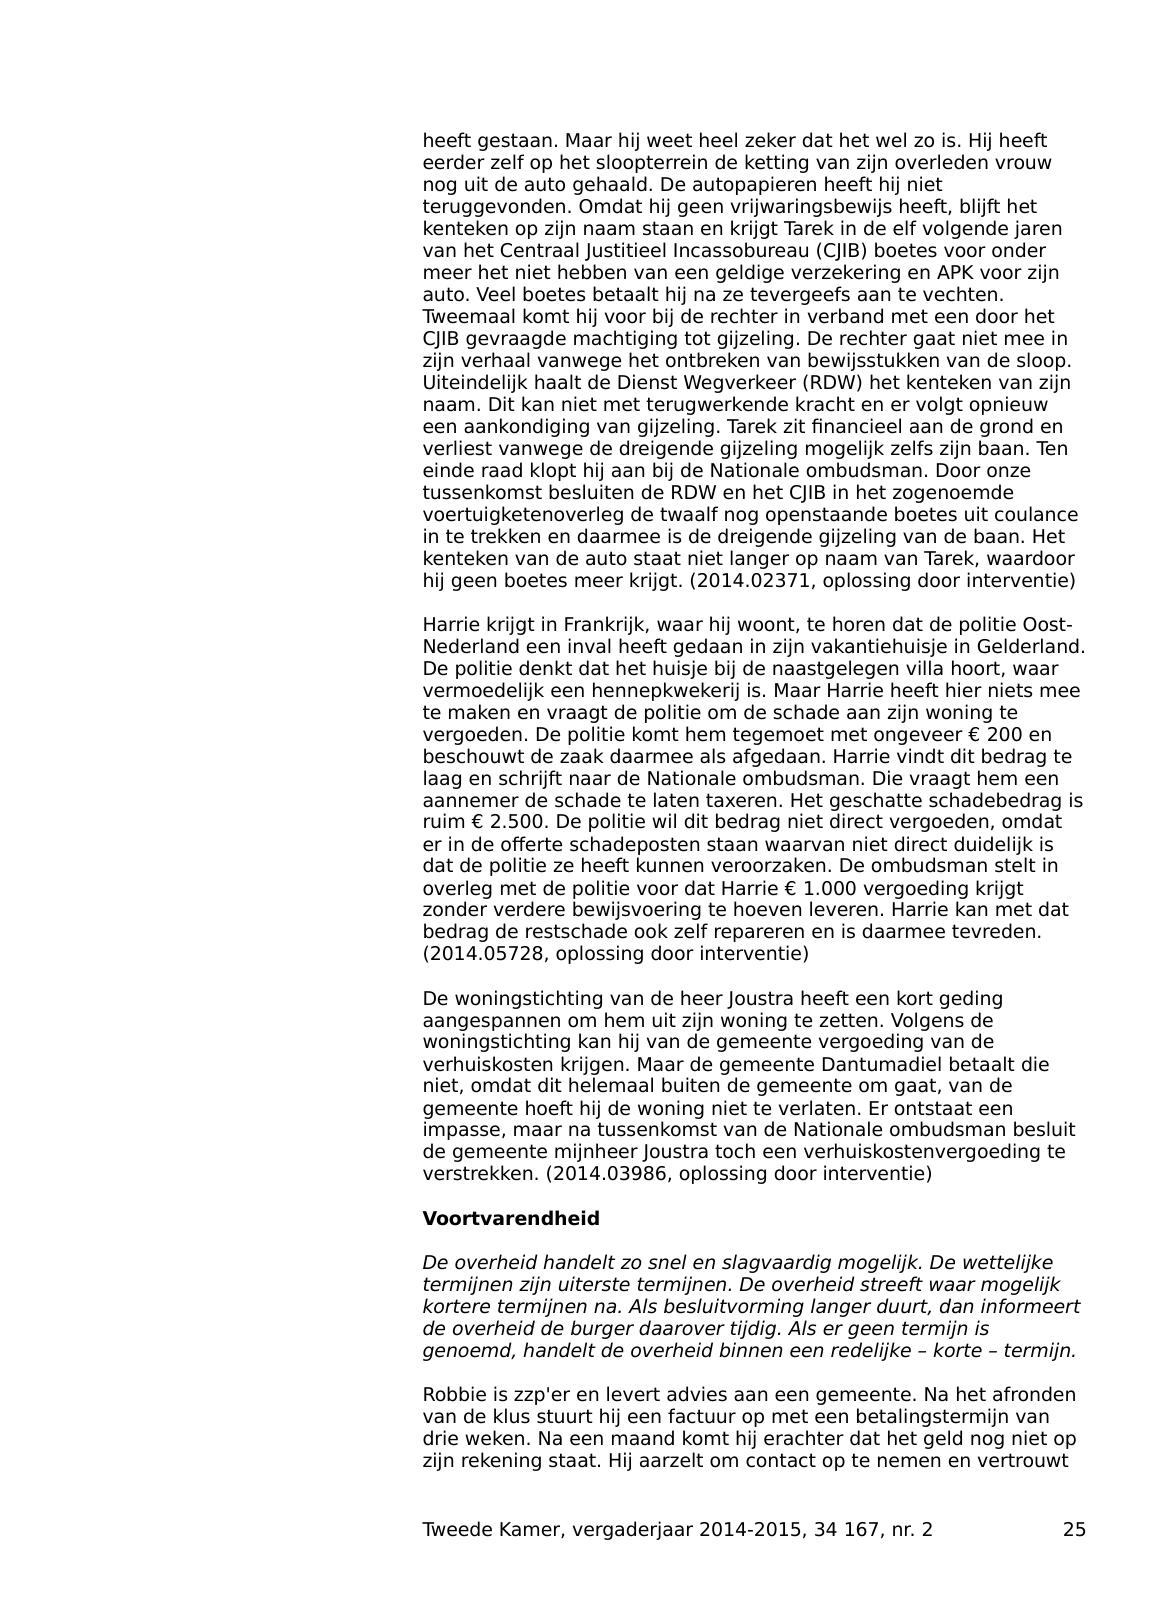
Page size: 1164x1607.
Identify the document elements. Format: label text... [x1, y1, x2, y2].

text Robbie is zzp'er en levert advies aan een gemeente. Na het afronden van de klus stuurt hij een factuur op met een betalingstermijn van drie weken. Na een maand komt hij erachter dat het geld nog niet op zijn rekening staat. Hij aarzelt om contact op te nemen en vertrouwt [422, 1384, 1087, 1472]
text De overheid handelt zo snel en slagvaardig mogelijk. De wettelijke termijnen zijn uiterste termijnen. De overheid streeft waar mogelijk kortere termijnen na. Als besluitvorming langer duurt, dan informeert de overheid de burger daarover tijdig. Als er geen termijn is genoemd, handelt de overheid binnen een redelijke – korte – termijn. [422, 1252, 1087, 1362]
subtitle Voortvarendheid [422, 1207, 1087, 1229]
text heeft gestaan. Maar hij weet heel zeker dat het wel zo is. Hij heeft eerder zelf op het sloopterrein de ketting van zijn overleden vrouw nog uit de auto gehaald. De autopapieren heeft hij niet teruggevonden. Omdat hij geen vrijwaringsbewijs heeft, blijft het kenteken op zijn naam staan en krijgt Tarek in de elf volgende jaren van het Centraal Justitieel Incassobureau (CJIB) boetes voor onder meer het niet hebben van een geldige verzekering en APK voor zijn auto. Veel boetes betaalt hij na ze tevergeefs aan te vechten. Tweemaal komt hij voor bij de rechter in verband met een door het CJIB gevraagde machtiging tot gijzeling. De rechter gaat niet mee in zijn verhaal vanwege het ontbreken van bewijsstukken van de sloop. Uiteindelijk haalt de Dienst Wegverkeer (RDW) het kenteken van zijn naam. Dit kan niet met terugwerkende kracht en er volgt opnieuw een aankondiging van gijzeling. Tarek zit financieel aan de grond en verliest vanwege de dreigende gijzeling mogelijk zelfs zijn baan. Ten einde raad klopt hij aan bij de Nationale ombudsman. Door onze tussenkomst besluiten de RDW en het CJIB in het zogenoemde voertuigketenoverleg de twaalf nog openstaande boetes uit coulance in te trekken en daarmee is de dreigende gijzeling van de baan. Het kenteken van de auto staat niet langer op naam van Tarek, waardoor hij geen boetes meer krijgt. (2014.02371, oplossing door interventie) [422, 130, 1087, 591]
text Harrie krijgt in Frankrijk, waar hij woont, te horen dat de politie Oost-Nederland een inval heeft gedaan in zijn vakantiehuisje in Gelderland. De politie denkt dat het huisje bij de naastgelegen villa hoort, waar vermoedelijk een hennepkwekerij is. Maar Harrie heeft hier niets mee te maken en vraagt de politie om de schade aan zijn woning te vergoeden. De politie komt hem tegemoet met ongeveer € 200 en beschouwt de zaak daarmee als afgedaan. Harrie vindt dit bedrag te laag en schrijft naar de Nationale ombudsman. Die vraagt hem een aannemer de schade te laten taxeren. Het geschatte schadebedrag is ruim € 2.500. De politie wil dit bedrag niet direct vergoeden, omdat er in de offerte schadeposten staan waarvan niet direct duidelijk is dat de politie ze heeft kunnen veroorzaken. De ombudsman stelt in overleg met de politie voor dat Harrie € 1.000 vergoeding krijgt zonder verdere bewijsvoering te hoeven leveren. Harrie kan met dat bedrag de restschade ook zelf repareren en is daarmee tevreden. (2014.05728, oplossing door interventie) [422, 614, 1087, 965]
text De woningstichting van de heer Joustra heeft een kort geding aangespannen om hem uit zijn woning te zetten. Volgens de woningstichting kan hij van de gemeente vergoeding van de verhuiskosten krijgen. Maar de gemeente Dantumadiel betaalt die niet, omdat dit helemaal buiten de gemeente om gaat, van de gemeente hoeft hij de woning niet te verlaten. Er ontstaat een impasse, maar na tussenkomst van de Nationale ombudsman besluit de gemeente mijnheer Joustra toch een verhuiskostenvergoeding te verstrekken. (2014.03986, oplossing door interventie) [422, 987, 1087, 1185]
